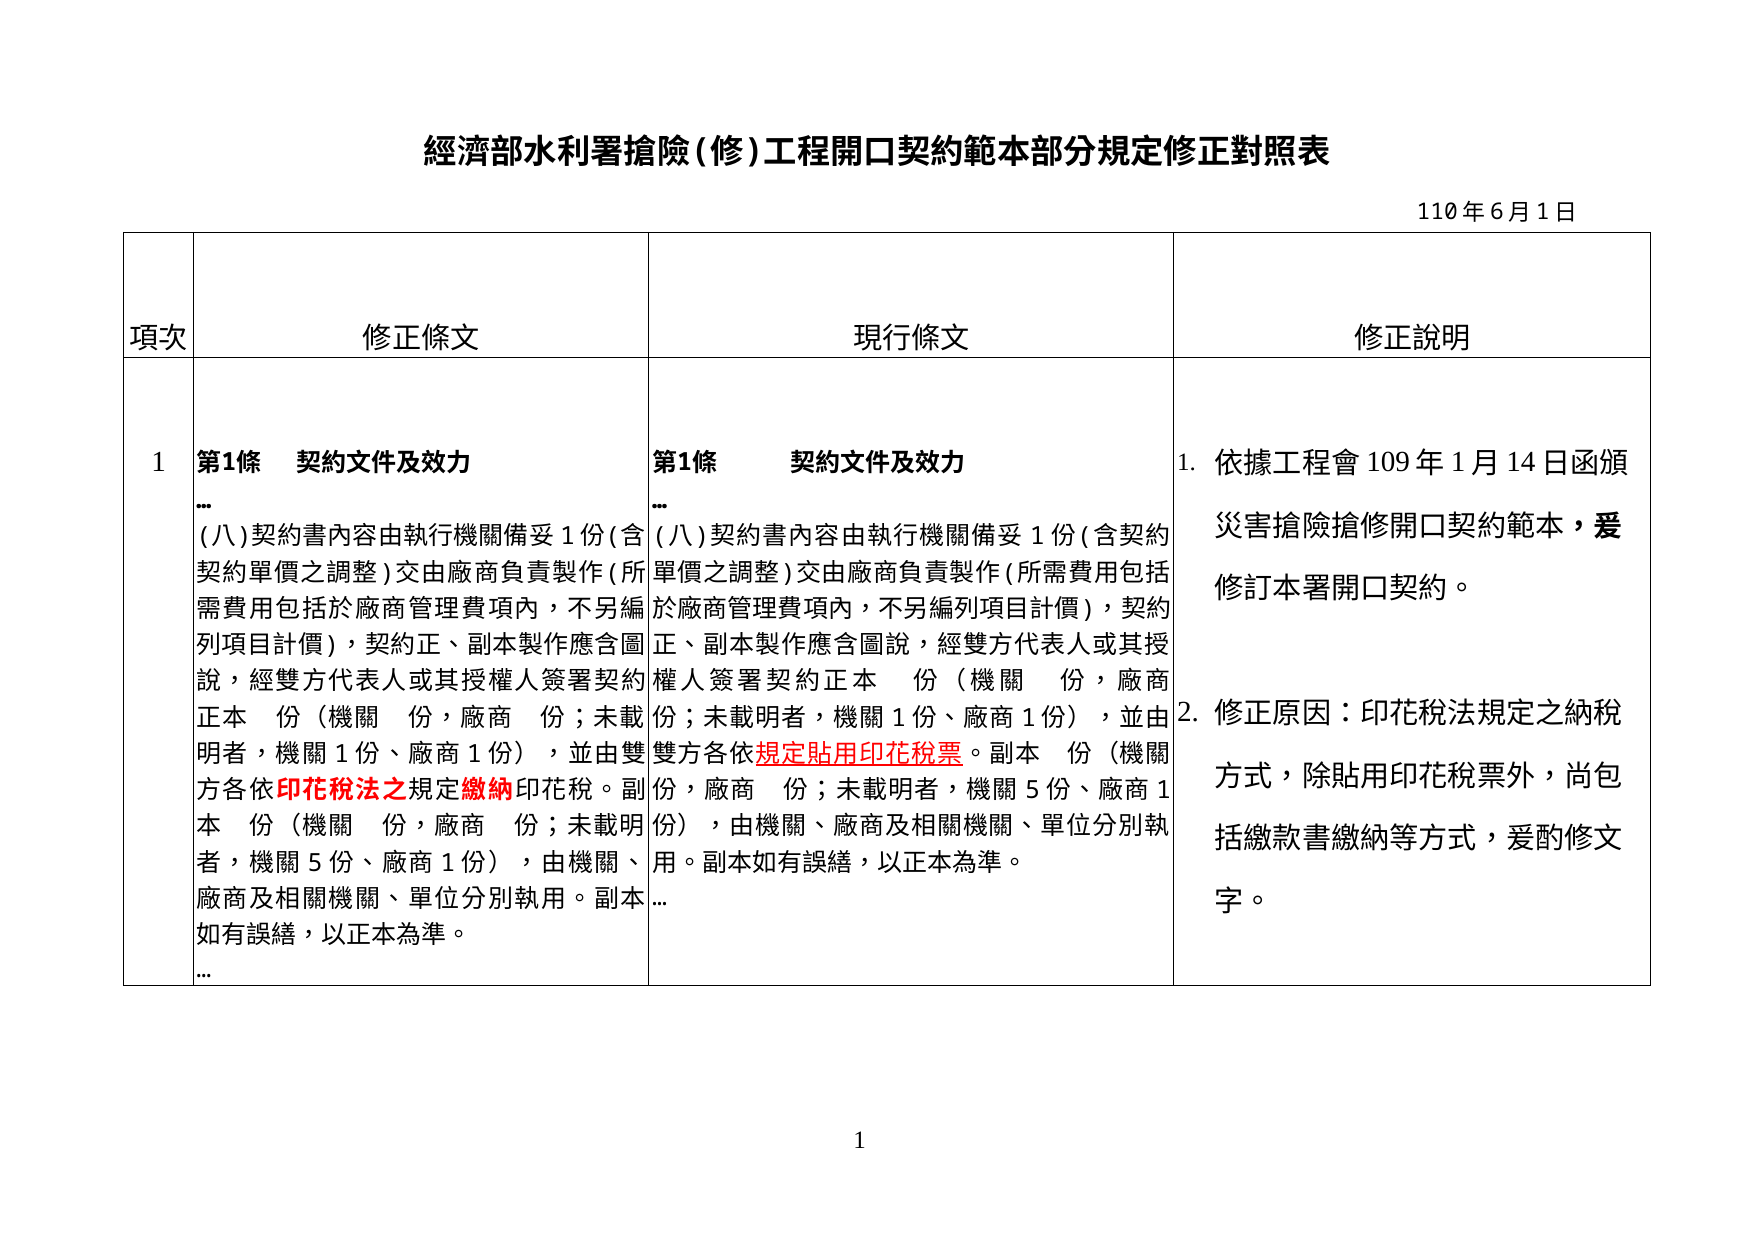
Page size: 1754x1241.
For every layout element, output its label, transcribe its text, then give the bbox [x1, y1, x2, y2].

table_cell 依據工程會109年1月14日函頒災害搶險搶修開口契約範本，爰修訂本署開口契約。 修正原因：印花稅法規定之納稅方式，除貼用印花稅票外，尚包括繳款書繳納等方式，爰酌修文字。 [1174, 358, 1650, 985]
table_cell 1 [124, 358, 193, 985]
table_header 修正條文 [194, 233, 648, 357]
text 110年6月1日 [177, 169, 1577, 232]
text 經濟部水利署搶險(修)工程開口契約範本部分規定修正對照表 [177, 107, 1577, 169]
table_header 現行條文 [649, 233, 1173, 357]
table_cell 契約文件及效力 … (八)契約書內容由執行機關備妥1份(含契約單價之調整)交由廠商負責製作(所需費用包括於廠商管理費項內，不另編列項目計價)，契約正、副本製作應含圖說，經雙方代表人或其授權人簽署契約正本 份（機關 份，廠商 份；未載明者，機關1份、廠商1份），並由雙方各依印花稅法之規定繳納印花稅。副本 份（機關 份，廠商 份；未載明者，機關5份、廠商1份），由機關、廠商及相關機關、單位分別執用。副本如有誤繕，以正本為準。 … [194, 358, 648, 985]
table_header 項次 [124, 233, 193, 357]
table_header 修正說明 [1174, 233, 1650, 357]
table_cell 契約文件及效力 … (八)契約書內容由執行機關備妥1份(含契約單價之調整)交由廠商負責製作(所需費用包括於廠商管理費項內，不另編列項目計價)，契約正、副本製作應含圖說，經雙方代表人或其授權人簽署契約正本 份（機關 份，廠商 份；未載明者，機關1份、廠商1份），並由雙方各依規定貼用印花稅票。副本 份（機關 份，廠商 份；未載明者，機關5份、廠商1份），由機關、廠商及相關機關、單位分別執用。副本如有誤繕，以正本為準。 … [649, 358, 1173, 985]
